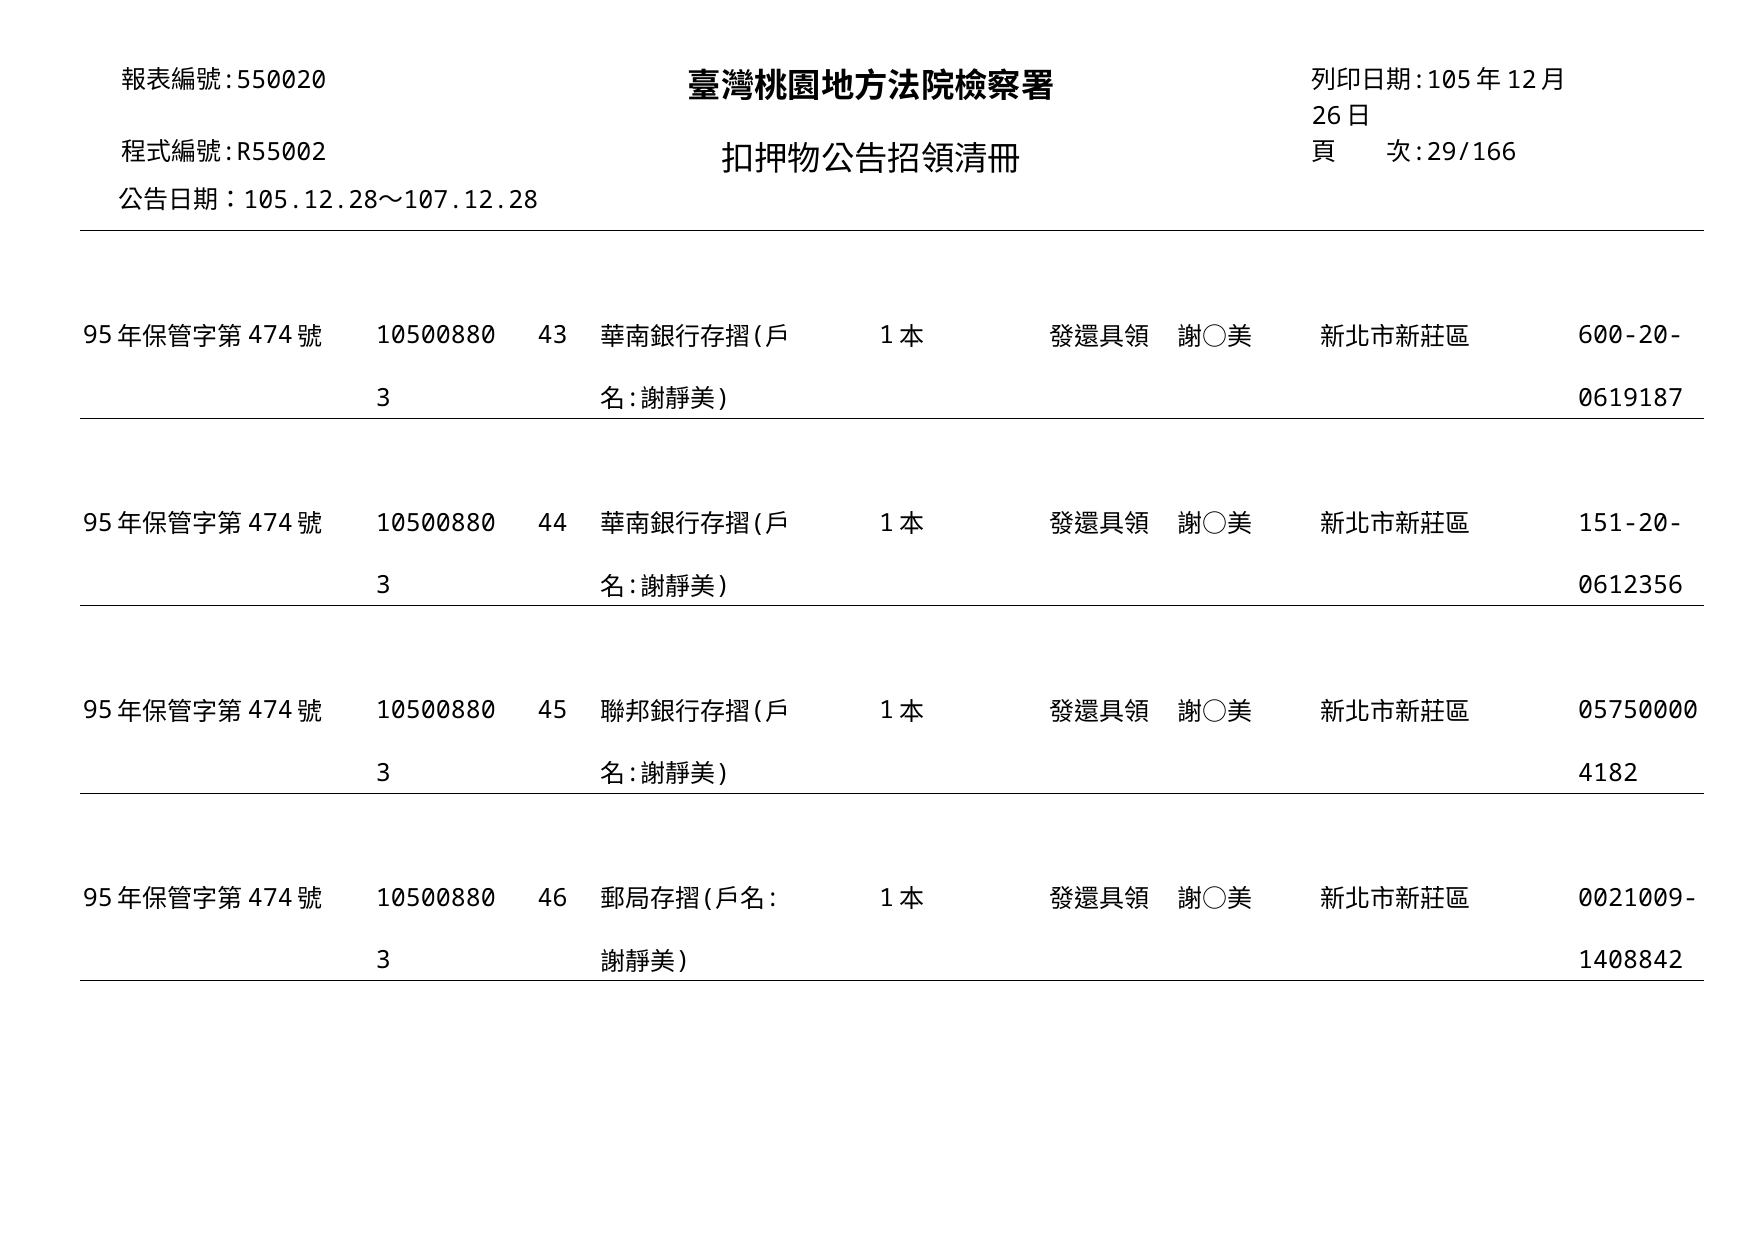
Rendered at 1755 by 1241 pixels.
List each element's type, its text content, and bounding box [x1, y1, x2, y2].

table_cell [927, 794, 1046, 980]
table_cell 105008803 [373, 419, 507, 605]
table_cell 44 [507, 419, 597, 605]
table_cell 105008803 [373, 794, 507, 980]
table_cell 發還具領 [1046, 231, 1175, 417]
table_cell 95年保管字第474號 [80, 794, 373, 980]
table_cell 057500004182 [1575, 606, 1704, 792]
table_cell 105008803 [373, 231, 507, 417]
table_cell 43 [507, 231, 597, 417]
table_cell 發還具領 [1046, 419, 1175, 605]
table_cell 華南銀行存摺(戶名:謝靜美) [597, 231, 807, 417]
table_cell [927, 419, 1046, 605]
table_cell 發還具領 [1046, 606, 1175, 792]
table_cell 1本 [808, 231, 927, 417]
table_cell 151-20-0612356 [1575, 419, 1704, 605]
table_cell 謝○美 [1175, 419, 1317, 605]
table_cell 郵局存摺(戶名:謝靜美) [597, 794, 807, 980]
table_cell 1本 [808, 794, 927, 980]
table_cell 新北市新莊區 [1317, 606, 1575, 792]
table_cell 謝○美 [1175, 794, 1317, 980]
table_cell 謝○美 [1175, 231, 1317, 417]
table_cell 95年保管字第474號 [80, 606, 373, 792]
table_cell 謝○美 [1175, 606, 1317, 792]
table_cell 華南銀行存摺(戶名:謝靜美) [597, 419, 807, 605]
table_cell 105008803 [373, 606, 507, 792]
table_cell 0021009-1408842 [1575, 794, 1704, 980]
table_cell 95年保管字第474號 [80, 419, 373, 605]
table_cell 新北市新莊區 [1317, 419, 1575, 605]
table_cell 1本 [808, 606, 927, 792]
table_cell 600-20-0619187 [1575, 231, 1704, 417]
table_cell 1本 [808, 419, 927, 605]
table_cell 發還具領 [1046, 794, 1175, 980]
table_cell 95年保管字第474號 [80, 231, 373, 417]
table_cell 新北市新莊區 [1317, 231, 1575, 417]
table_cell 46 [507, 794, 597, 980]
table_cell 聯邦銀行存摺(戶名:謝靜美) [597, 606, 807, 792]
table_cell 45 [507, 606, 597, 792]
table_cell 新北市新莊區 [1317, 794, 1575, 980]
table_cell [927, 606, 1046, 792]
table_cell [927, 231, 1046, 417]
